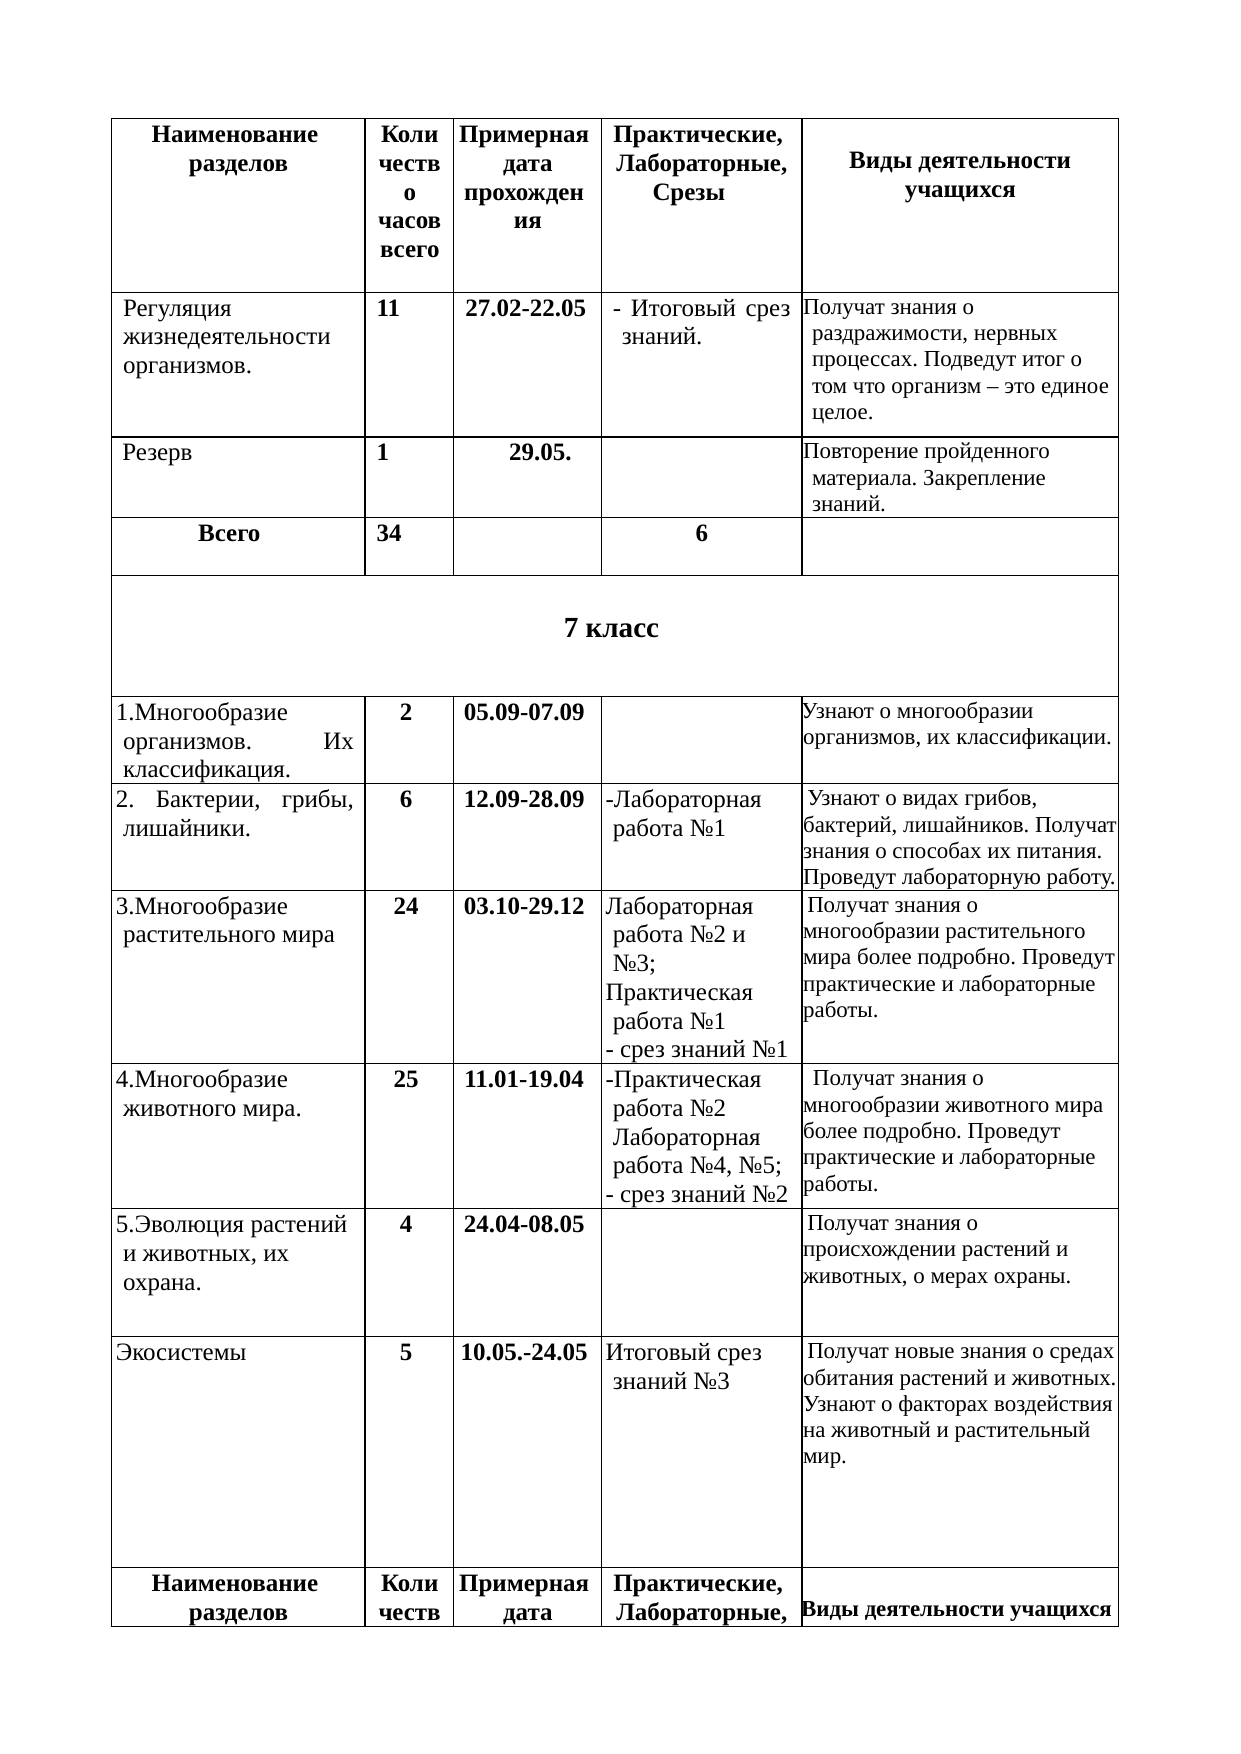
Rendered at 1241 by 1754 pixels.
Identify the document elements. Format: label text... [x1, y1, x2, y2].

table_cell 5.Эволюция растений и животных, их охрана. [112, 1209, 364, 1336]
table_cell 4.Многообразие животного мира. [112, 1064, 364, 1208]
table_cell 24 [366, 891, 453, 1063]
table_cell [454, 518, 601, 575]
table_cell Наименование разделов [112, 1568, 364, 1626]
table_cell 6 [366, 784, 453, 890]
table_cell Лабораторная работа №2 и №3; Практическая работа №1 - срез знаний №1 [602, 891, 801, 1063]
table_cell 25 [366, 1064, 453, 1208]
table_cell Получат знания о раздражимости, нервных процессах. Подведут итог о том что организм – это единое целое. [803, 293, 1118, 436]
table_cell 5 [366, 1337, 453, 1567]
table_cell 7 класс [112, 576, 1118, 696]
table_cell Количество часов всего [366, 119, 453, 292]
table_cell Примерная дата прохождения [454, 119, 601, 292]
table_cell Экосистемы [112, 1337, 364, 1567]
table_cell 29.05. [454, 438, 601, 517]
table_cell -Лабораторная работа №1 [602, 784, 801, 890]
table_cell 11 [366, 293, 453, 436]
table_cell Наименование разделов [112, 119, 364, 292]
table_cell Практические, Лабораторные, [602, 1568, 801, 1626]
table_cell 10.05.-24.05 [454, 1337, 601, 1567]
table_cell Получат знания о происхождении растений и животных, о мерах охраны. [803, 1209, 1118, 1336]
table_cell Узнают о многообразии организмов, их классификации. [803, 697, 1118, 783]
table_cell 3.Многообразие растительного мира [112, 891, 364, 1063]
table_cell Количеств [366, 1568, 453, 1626]
table_cell - Итоговый срез знаний. [602, 293, 801, 436]
table_cell [602, 1209, 801, 1336]
table_cell 2 [366, 697, 453, 783]
table_cell Повторение пройденного материала. Закрепление знаний. [803, 438, 1118, 517]
table_cell [803, 518, 1118, 575]
table_cell 11.01-19.04 [454, 1064, 601, 1208]
table_cell Получат новые знания о средах обитания растений и животных. Узнают о факторах воздействия на животный и растительный мир. [803, 1337, 1118, 1567]
table_cell Узнают о видах грибов, бактерий, лишайников. Получат знания о способах их питания. Проведут лабораторную работу. [803, 784, 1118, 890]
table_cell Итоговый срез знаний №3 [602, 1337, 801, 1567]
table_cell 05.09-07.09 [454, 697, 601, 783]
table_cell Получат знания о многообразии животного мира более подробно. Проведут практические и лабораторные работы. [803, 1064, 1118, 1208]
table_cell 24.04-08.05 [454, 1209, 601, 1336]
table_cell 12.09-28.09 [454, 784, 601, 890]
table_cell 2. Бактерии, грибы, лишайники. [112, 784, 364, 890]
table_cell Виды деятельности учащихся [803, 1568, 1118, 1626]
table_cell Всего [112, 518, 364, 575]
table_cell Примерная дата [454, 1568, 601, 1626]
table_cell Получат знания о многообразии растительного мира более подробно. Проведут практические и лабораторные работы. [803, 891, 1118, 1063]
table_cell 1 [366, 438, 453, 517]
table_cell Резерв [112, 438, 364, 517]
table_cell Регуляция жизнедеятельности организмов. [112, 293, 364, 436]
table_cell 6 [602, 518, 801, 575]
table_cell Виды деятельности учащихся [803, 119, 1118, 292]
table_cell 4 [366, 1209, 453, 1336]
table_cell 27.02-22.05 [454, 293, 601, 436]
table_cell -Практическая работа №2 Лабораторная работа №4, №5; - срез знаний №2 [602, 1064, 801, 1208]
table_cell [602, 438, 801, 517]
table_cell 34 [366, 518, 453, 575]
table_cell 1.Многообразие организмов. Их классификация. [112, 697, 364, 783]
table_cell 03.10-29.12 [454, 891, 601, 1063]
table_cell [602, 697, 801, 783]
table_cell Практические, Лабораторные, Срезы [602, 119, 801, 292]
